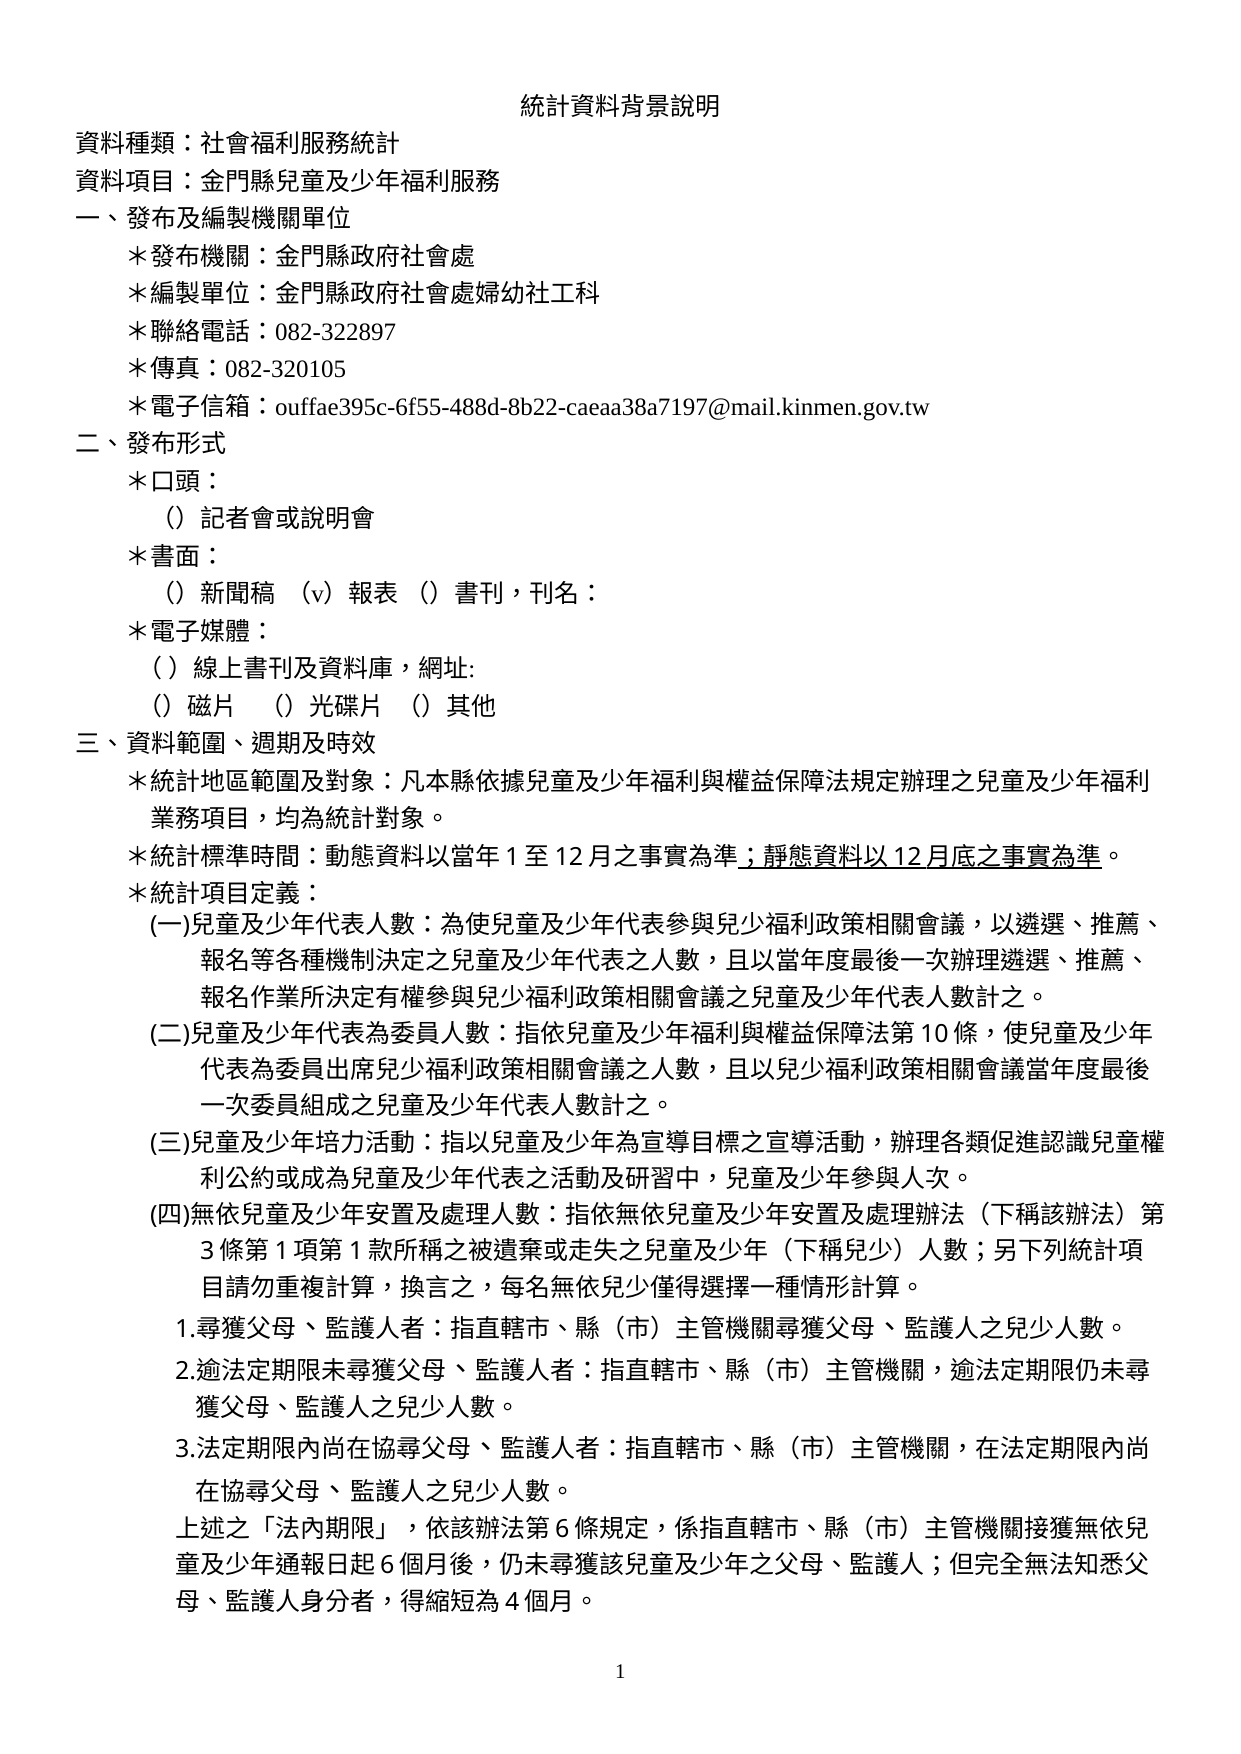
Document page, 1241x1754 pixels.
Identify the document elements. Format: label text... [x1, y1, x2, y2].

text ＊口頭： [125, 454, 1165, 492]
text 資料項目：金門縣兒童及少年福利服務 [75, 154, 1165, 192]
text ＊編製單位：金門縣政府社會處婦幼社工科 [75, 267, 1165, 304]
text ＊統計標準時間：動態資料以當年1至12月之事實為準；靜態資料以12月底之事實為準。 [125, 829, 1165, 867]
text ＊書面： [125, 529, 1165, 567]
list 資料範圍、週期及時效 [75, 717, 1165, 754]
text 上述之「法內期限」，依該辦法第6條規定，係指直轄市、縣（市）主管機關接獲無依兒童及少年通報日起6個月後，仍未尋獲該兒童及少年之父母、監護人；但完全無法知悉父母、監護人身分者，得縮短為4個月。 [175, 1509, 1165, 1617]
text ＊統計地區範圍及對象：凡本縣依據兒童及少年福利與權益保障法規定辦理之兒童及少年福利業務項目，均為統計對象。 [125, 754, 1165, 829]
text 統計資料背景說明 [75, 79, 1165, 117]
text 3.法定期限內尚在協尋父母、監護人者：指直轄市、縣（市）主管機關，在法定期限內尚在協尋父母、監護人之兒少人數。 [175, 1424, 1165, 1509]
text （）新聞稿 （v）報表 （）書刊，刊名： [75, 567, 1165, 604]
text ＊傳真：082-320105 [75, 342, 1165, 379]
text (四)無依兒童及少年安置及處理人數：指依無依兒童及少年安置及處理辦法（下稱該辦法）第3條第1項第1款所稱之被遺棄或走失之兒童及少年（下稱兒少）人數；另下列統計項目請勿重複計算，換言之，每名無依兒少僅得選擇一種情形計算。 [150, 1194, 1165, 1303]
text (三)兒童及少年培力活動：指以兒童及少年為宣導目標之宣導活動，辦理各類促進認識兒童權利公約或成為兒童及少年代表之活動及研習中，兒童及少年參與人次。 [150, 1122, 1165, 1194]
text 資料種類：社會福利服務統計 [75, 117, 1165, 154]
list 發布形式 [75, 417, 1165, 454]
text ＊電子信箱：ouffae395c-6f55-488d-8b22-caeaa38a7197@mail.kinmen.gov.tw [75, 379, 1165, 417]
text 1.尋獲父母、監護人者：指直轄市、縣（市）主管機關尋獲父母、監護人之兒少人數。 [175, 1303, 1165, 1346]
text ＊發布機關：金門縣政府社會處 [75, 229, 1165, 267]
text (二)兒童及少年代表為委員人數：指依兒童及少年福利與權益保障法第10條，使兒童及少年代表為委員出席兒少福利政策相關會議之人數，且以兒少福利政策相關會議當年度最後一次委員組成之兒童及少年代表人數計之。 [150, 1013, 1165, 1122]
text ＊聯絡電話：082-322897 [75, 304, 1165, 342]
text 2.逾法定期限未尋獲父母、監護人者：指直轄市、縣（市）主管機關，逾法定期限仍未尋獲父母、監護人之兒少人數。 [175, 1346, 1165, 1424]
text ＊統計項目定義： [125, 867, 1165, 904]
text （）記者會或說明會 [75, 492, 1165, 529]
list 發布及編製機關單位 [75, 192, 1165, 229]
text （）磁片 （）光碟片 （）其他 [75, 679, 1165, 717]
text （ ）線上書刊及資料庫，網址: [75, 642, 1165, 679]
text (一)兒童及少年代表人數：為使兒童及少年代表參與兒少福利政策相關會議，以遴選、推薦、報名等各種機制決定之兒童及少年代表之人數，且以當年度最後一次辦理遴選、推薦、報名作業所決定有權參與兒少福利政策相關會議之兒童及少年代表人數計之。 [150, 904, 1165, 1013]
text ＊電子媒體： [125, 604, 1165, 642]
